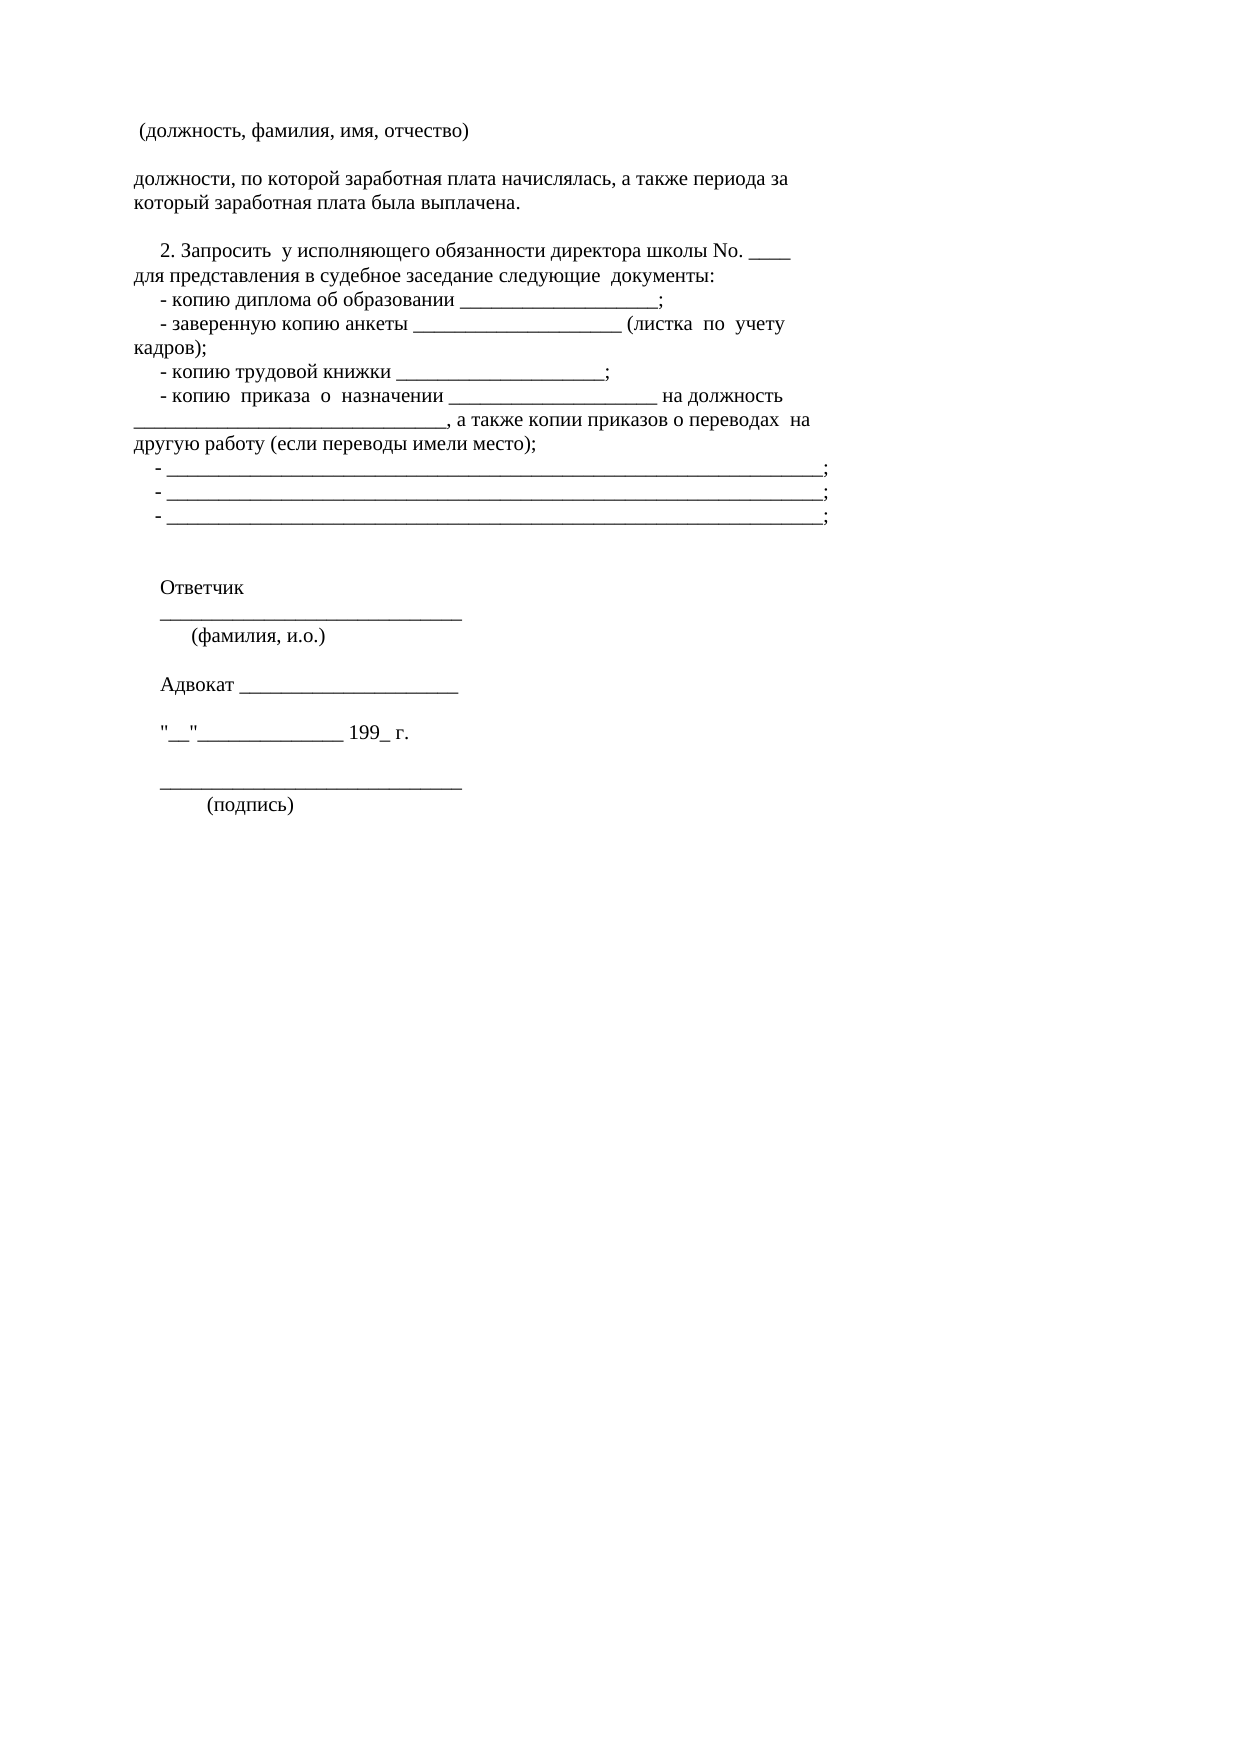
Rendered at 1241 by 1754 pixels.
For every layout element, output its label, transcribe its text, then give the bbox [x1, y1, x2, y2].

text для представления в судебное заседание следующие документы: [118, 262, 1122, 287]
text 2. Запросить у исполняющего обязанности директора школы Nо. ____ [118, 238, 1122, 262]
text кадров); [118, 335, 1122, 359]
text (должность, фамилия, имя, отчество) [118, 118, 1122, 142]
text который заработная плата была выплачена. [118, 190, 1122, 214]
text другую работу (если переводы имели место); [118, 431, 1122, 455]
text - _______________________________________________________________; [118, 503, 1122, 527]
text "__"______________ 199_ г. [118, 720, 1122, 744]
text - копию трудовой книжки ____________________; [118, 359, 1122, 383]
text Ответчик [118, 575, 1122, 599]
text _____________________________ [118, 599, 1122, 623]
text - _______________________________________________________________; [118, 455, 1122, 479]
text Адвокат _____________________ [118, 672, 1122, 696]
text (подпись) [118, 792, 1122, 816]
text (фамилия, и.о.) [118, 623, 1122, 647]
text - заверенную копию анкеты ____________________ (листка по учету [118, 311, 1122, 335]
text - копию диплома об образовании ___________________; [118, 287, 1122, 311]
text должности, по которой заработная плата начислялась, а также периода за [118, 166, 1122, 190]
text _____________________________ [118, 768, 1122, 792]
text ______________________________, а также копии приказов о переводах на [118, 407, 1122, 431]
text - копию приказа о назначении ____________________ на должность [118, 383, 1122, 407]
text - _______________________________________________________________; [118, 479, 1122, 503]
